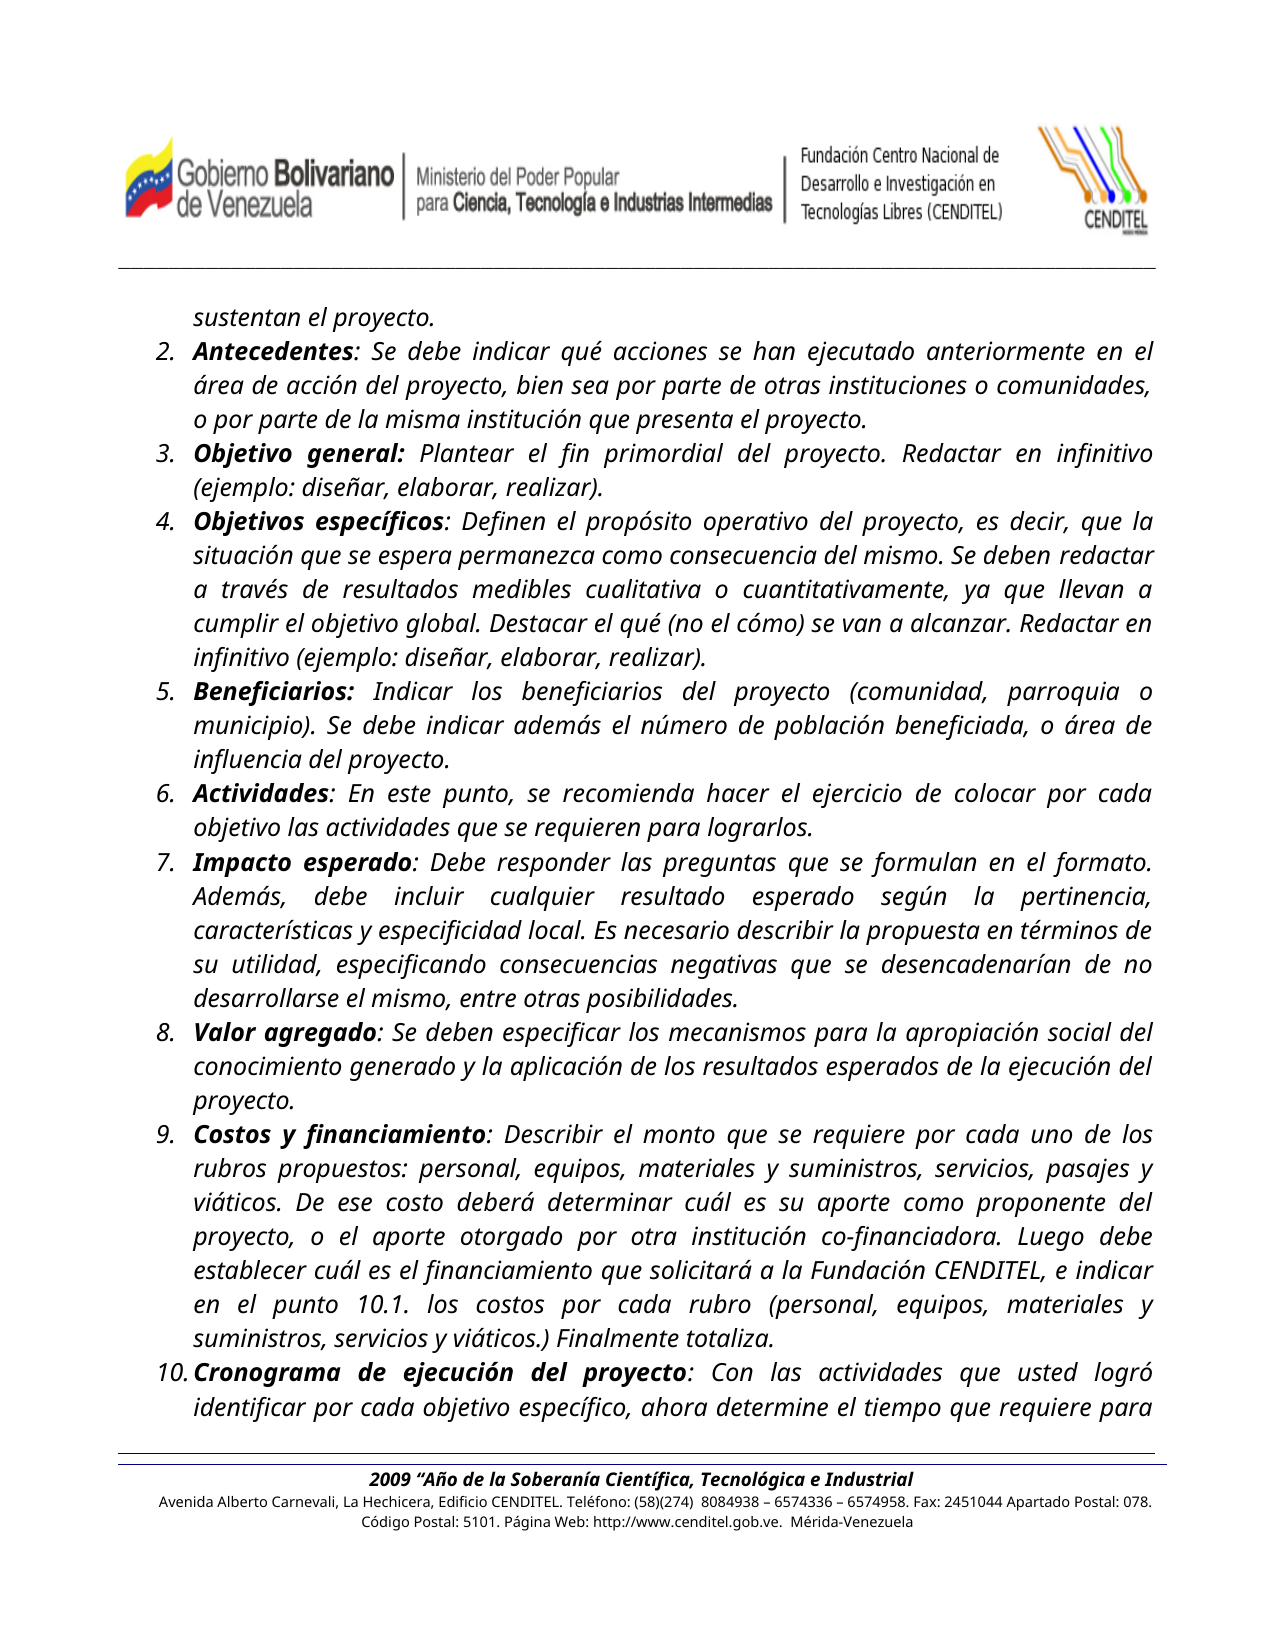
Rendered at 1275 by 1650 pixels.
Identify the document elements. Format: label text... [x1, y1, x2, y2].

list Objetivo general: Plantear el fin primordial del proyecto. Redactar en infinitivo (ejemplo: diseñar, elaborar, realizar). [156, 435, 1157, 503]
list Actividades: En este punto, se recomienda hacer el ejercicio de colocar por cada objetivo las actividades que se requieren para lograrlos. [156, 776, 1157, 844]
picture [118, 118, 1157, 241]
list Antecedentes: Se debe indicar qué acciones se han ejecutado anteriormente en el área de acción del proyecto, bien sea por parte de otras instituciones o comunidades, o por parte de la misma institución que presenta el proyecto. [156, 333, 1157, 435]
list Costos y financiamiento: Describir el monto que se requiere por cada uno de los rubros propuestos: personal, equipos, materiales y suministros, servicios, pasajes y viáticos. De ese costo deberá determinar cuál es su aporte como proponente del proyecto, o el aporte otorgado por otra institución co-financiadora. Luego debe establecer cuál es el financiamiento que solicitará a la Fundación CENDITEL, e indicar en el punto 10.1. los costos por cada rubro (personal, equipos, materiales y suministros, servicios y viáticos.) Finalmente totaliza. [156, 1117, 1157, 1355]
list Impacto esperado: Debe responder las preguntas que se formulan en el formato. Además, debe incluir cualquier resultado esperado según la pertinencia, características y especificidad local. Es necesario describir la propuesta en términos de su utilidad, especificando consecuencias negativas que se desencadenarían de no desarrollarse el mismo, entre otras posibilidades. [156, 844, 1157, 1014]
list sustentan el proyecto. [156, 299, 1157, 333]
list Cronograma de ejecución del proyecto: Con las actividades que usted logró identificar por cada objetivo específico, ahora determine el tiempo que requiere para [156, 1355, 1157, 1423]
list Valor agregado: Se deben especificar los mecanismos para la apropiación social del conocimiento generado y la aplicación de los resultados esperados de la ejecución del proyecto. [156, 1014, 1157, 1117]
list Objetivos específicos: Definen el propósito operativo del proyecto, es decir, que la situación que se espera permanezca como consecuencia del mismo. Se deben redactar a través de resultados medibles cualitativa o cuantitativamente, ya que llevan a cumplir el objetivo global. Destacar el qué (no el cómo) se van a alcanzar. Redactar en infinitivo (ejemplo: diseñar, elaborar, realizar). [156, 503, 1157, 674]
list Beneficiarios: Indicar los beneficiarios del proyecto (comunidad, parroquia o municipio). Se debe indicar además el número de población beneficiada, o área de influencia del proyecto. [156, 674, 1157, 776]
